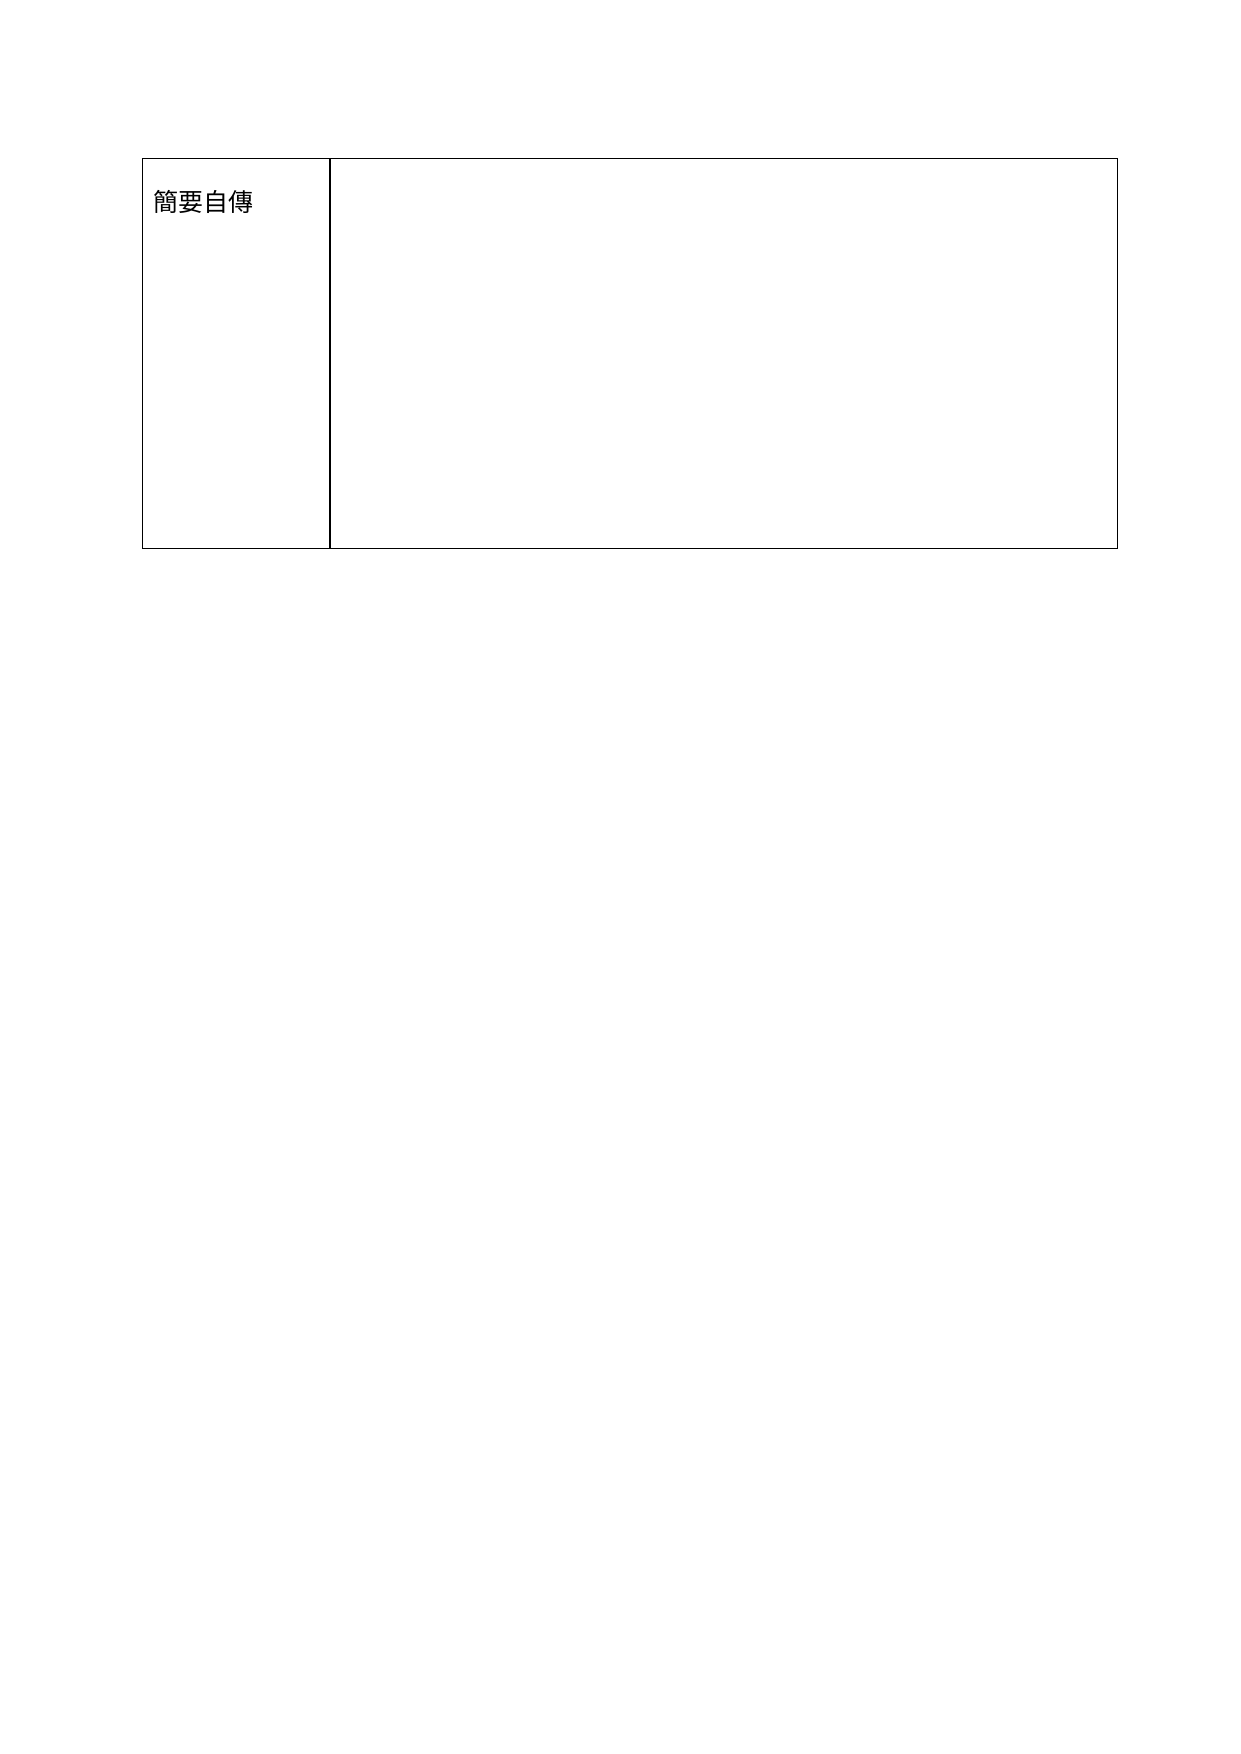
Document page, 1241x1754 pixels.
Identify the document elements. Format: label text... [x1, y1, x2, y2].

table_cell 簡要自傳 [143, 159, 329, 548]
table_cell [331, 159, 1117, 548]
